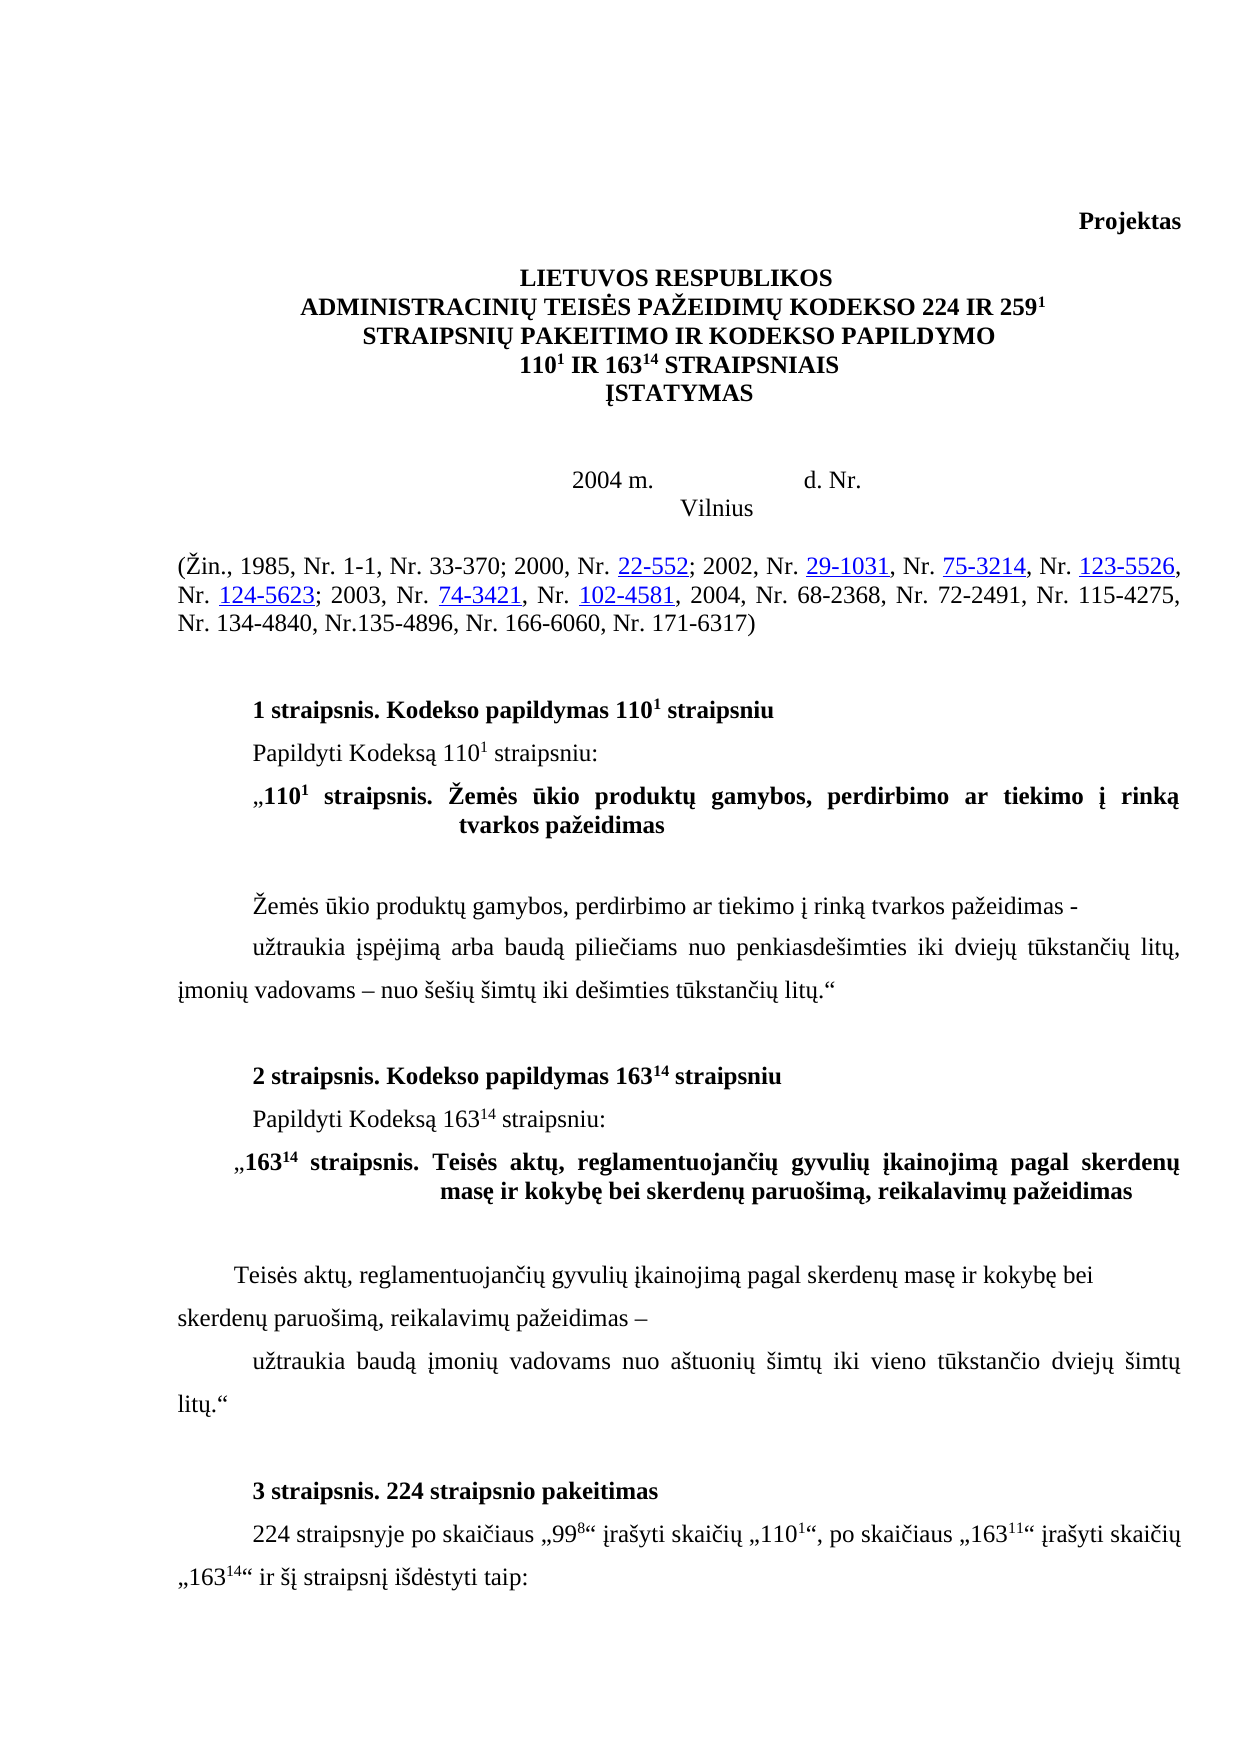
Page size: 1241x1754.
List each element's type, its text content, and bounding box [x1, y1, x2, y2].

text 2 straipsnis. Kodekso papildymas 16314 straipsniu [177, 1061, 1181, 1090]
text Žemės ūkio produktų gamybos, perdirbimo ar tiekimo į rinką tvarkos pažeidimas - [207, 891, 1181, 920]
text užtraukia įspėjimą arba baudą piliečiams nuo penkiasdešimties iki dviejų tūkstančių litų, įmonių vadovams – nuo šešių šimtų iki dešimties tūkstančių litų.“ [177, 932, 1181, 1004]
text skerdenų paruošimą, reikalavimų pažeidimas – [177, 1303, 1181, 1332]
text „16314 straipsnis. Teisės aktų, reglamentuojančių gyvulių įkainojimą pagal skerdenų masę ir kokybę bei skerdenų paruošimą, reikalavimų pažeidimas [233, 1147, 1181, 1205]
text ADMINISTRACINIŲ TEISĖS PAŽEIDIMŲ KODEKSO 224 IR 2591 [177, 292, 1181, 321]
text užtraukia baudą įmonių vadovams nuo aštuonių šimtų iki vieno tūkstančio dviejų šimtų litų.“ [177, 1346, 1181, 1418]
text Vilnius [177, 493, 1181, 522]
text STRAIPSNIŲ PAKEITIMO IR KODEKSO PAPILDYMO [177, 321, 1181, 350]
text 2004 m. d. Nr. [177, 465, 1181, 493]
text LIETUVOS RESPUBLIKOS [177, 263, 1181, 292]
text 3 straipsnis. 224 straipsnio pakeitimas [177, 1476, 1181, 1504]
text Papildyti Kodeksą 16314 straipsniu: [177, 1104, 1181, 1133]
text 1 straipsnis. Kodekso papildymas 1101 straipsniu [177, 695, 1181, 723]
text 1101 IR 16314 STRAIPSNIAIS [177, 350, 1181, 378]
text (Žin., 1985, Nr. 1-1, Nr. 33-370; 2000, Nr. 22-552; 2002, Nr. 29-1031, Nr. 75-3214, Nr. 123-5526, Nr. 124-5623; 2003, Nr. 74-3421, Nr. 102-4581, 2004, Nr. 68-2368, Nr. 72-2491, Nr. 115-4275, Nr. 134-4840, Nr.135-4896, Nr. 166-6060, Nr. 171-6317) [177, 551, 1181, 637]
text Papildyti Kodeksą 1101 straipsniu: [177, 738, 1181, 767]
text 224 straipsnyje po skaičiaus „998“ įrašyti skaičių „1101“, po skaičiaus „16311“ įrašyti skaičių „16314“ ir šį straipsnį išdėstyti taip: [177, 1519, 1181, 1591]
text „1101 straipsnis. Žemės ūkio produktų gamybos, perdirbimo ar tiekimo į rinką tvarkos pažeidimas [252, 781, 1181, 838]
text Teisės aktų, reglamentuojančių gyvulių įkainojimą pagal skerdenų masę ir kokybę bei [233, 1260, 1181, 1289]
text ĮSTATYMAS [177, 378, 1181, 407]
text Projektas [177, 206, 1181, 235]
